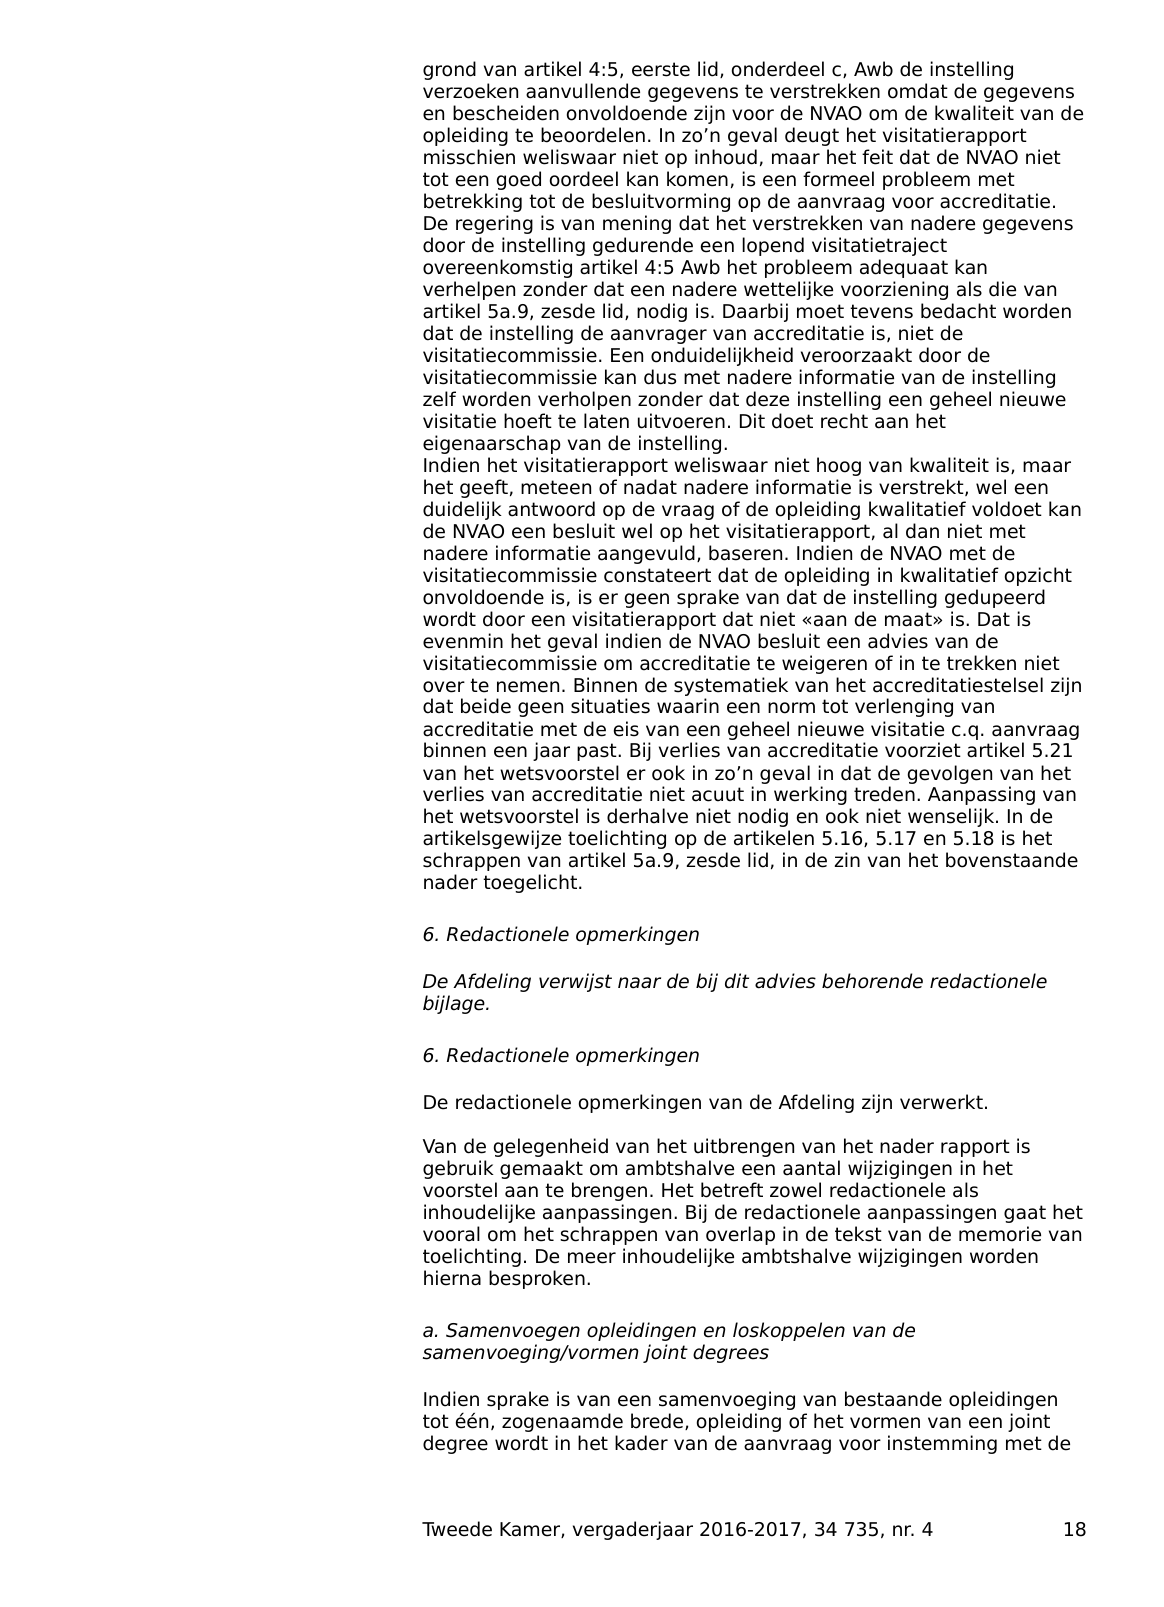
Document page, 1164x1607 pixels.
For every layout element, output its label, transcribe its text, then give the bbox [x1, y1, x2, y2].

text Indien het visitatierapport weliswaar niet hoog van kwaliteit is, maar het geeft, meteen of nadat nadere informatie is verstrekt, wel een duidelijk antwoord op de vraag of de opleiding kwalitatief voldoet kan de NVAO een besluit wel op het visitatierapport, al dan niet met nadere informatie aangevuld, baseren. Indien de NVAO met de visitatiecommissie constateert dat de opleiding in kwalitatief opzicht onvoldoende is, is er geen sprake van dat de instelling gedupeerd wordt door een visitatierapport dat niet «aan de maat» is. Dat is evenmin het geval indien de NVAO besluit een advies van de visitatiecommissie om accreditatie te weigeren of in te trekken niet over te nemen. Binnen de systematiek van het accreditatiestelsel zijn dat beide geen situaties waarin een norm tot verlenging van accreditatie met de eis van een geheel nieuwe visitatie c.q. aanvraag binnen een jaar past. Bij verlies van accreditatie voorziet artikel 5.21 van het wetsvoorstel er ook in zo’n geval in dat de gevolgen van het verlies van accreditatie niet acuut in werking treden. Aanpassing van het wetsvoorstel is derhalve niet nodig en ook niet wenselijk. In de artikelsgewijze toelichting op de artikelen 5.16, 5.17 en 5.18 is het schrappen van artikel 5a.9, zesde lid, in de zin van het bovenstaande nader toegelicht. [422, 455, 1087, 894]
subtitle 6. Redactionele opmerkingen [422, 924, 1087, 946]
text De redactionele opmerkingen van de Afdeling zijn verwerkt. [422, 1092, 1087, 1114]
text De Afdeling verwijst naar de bij dit advies behorende redactionele bijlage. [422, 971, 1087, 1015]
text Van de gelegenheid van het uitbrengen van het nader rapport is gebruik gemaakt om ambtshalve een aantal wijzigingen in het voorstel aan te brengen. Het betreft zowel redactionele als inhoudelijke aanpassingen. Bij de redactionele aanpassingen gaat het vooral om het schrappen van overlap in de tekst van de memorie van toelichting. De meer inhoudelijke ambtshalve wijzigingen worden hierna besproken. [422, 1136, 1087, 1290]
subtitle 6. Redactionele opmerkingen [422, 1045, 1087, 1067]
text Indien sprake is van een samenvoeging van bestaande opleidingen tot één, zogenaamde brede, opleiding of het vormen van een joint degree wordt in het kader van de aanvraag voor instemming met de [422, 1389, 1087, 1455]
text grond van artikel 4:5, eerste lid, onderdeel c, Awb de instelling verzoeken aanvullende gegevens te verstrekken omdat de gegevens en bescheiden onvoldoende zijn voor de NVAO om de kwaliteit van de opleiding te beoordelen. In zo’n geval deugt het visitatierapport misschien weliswaar niet op inhoud, maar het feit dat de NVAO niet tot een goed oordeel kan komen, is een formeel probleem met betrekking tot de besluitvorming op de aanvraag voor accreditatie. [422, 59, 1087, 213]
text De regering is van mening dat het verstrekken van nadere gegevens door de instelling gedurende een lopend visitatietraject overeenkomstig artikel 4:5 Awb het probleem adequaat kan verhelpen zonder dat een nadere wettelijke voorziening als die van artikel 5a.9, zesde lid, nodig is. Daarbij moet tevens bedacht worden dat de instelling de aanvrager van accreditatie is, niet de visitatiecommissie. Een onduidelijkheid veroorzaakt door de visitatiecommissie kan dus met nadere informatie van de instelling zelf worden verholpen zonder dat deze instelling een geheel nieuwe visitatie hoeft te laten uitvoeren. Dit doet recht aan het eigenaarschap van de instelling. [422, 213, 1087, 455]
subtitle a. Samenvoegen opleidingen en loskoppelen van de samenvoeging/vormen joint degrees [422, 1320, 1087, 1364]
